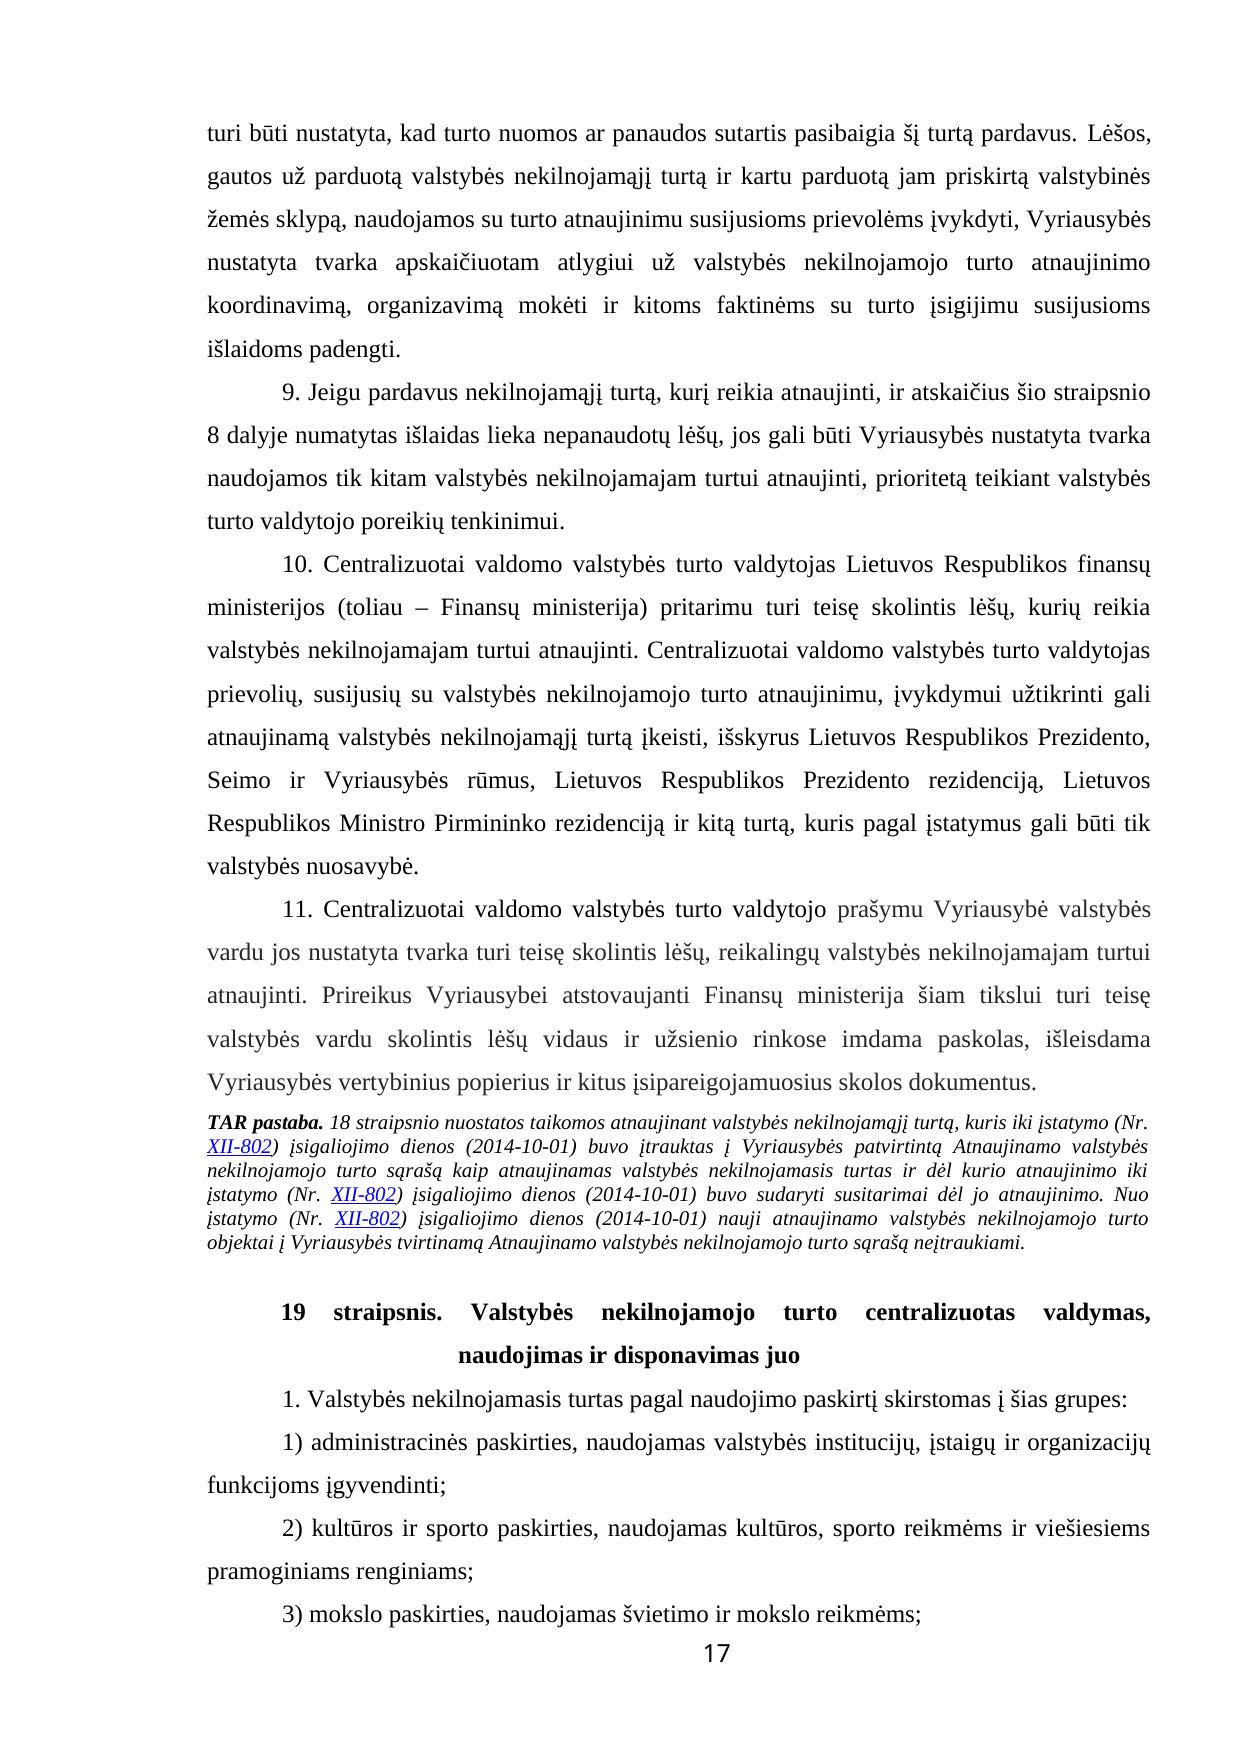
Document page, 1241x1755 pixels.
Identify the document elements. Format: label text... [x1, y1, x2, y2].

text TAR pastaba. 18 straipsnio nuostatos taikomos atnaujinant valstybės nekilnojamąjį turtą, kuris iki įstatymo (Nr. XII-802) įsigaliojimo dienos (2014-10-01) buvo įtrauktas į Vyriausybės patvirtintą Atnaujinamo valstybės nekilnojamojo turto sąrašą kaip atnaujinamas valstybės nekilnojamasis turtas ir dėl kurio atnaujinimo iki įstatymo (Nr. XII-802) įsigaliojimo dienos (2014-10-01) buvo sudaryti susitarimai dėl jo atnaujinimo. Nuo įstatymo (Nr. XII-802) įsigaliojimo dienos (2014-10-01) nauji atnaujinamo valstybės nekilnojamojo turto objektai į Vyriausybės tvirtinamą Atnaujinamo valstybės nekilnojamojo turto sąrašą neįtraukiami. [207, 1110, 1152, 1254]
text 19 straipsnis. Valstybės nekilnojamojo turto centralizuotas valdymas, naudojimas ir disponavimas juo [281, 1297, 1152, 1369]
text 3) mokslo paskirties, naudojamas švietimo ir mokslo reikmėms; [207, 1599, 1152, 1628]
text 2) kultūros ir sporto paskirties, naudojamas kultūros, sporto reikmėms ir viešiesiems pramoginiams renginiams; [207, 1513, 1152, 1585]
text 1) administracinės paskirties, naudojamas valstybės institucijų, įstaigų ir organizacijų funkcijoms įgyvendinti; [207, 1427, 1152, 1499]
text 11. Centralizuotai valdomo valstybės turto valdytojo prašymu Vyriausybė valstybės vardu jos nustatyta tvarka turi teisę skolintis lėšų, reikalingų valstybės nekilnojamajam turtui atnaujinti. Prireikus Vyriausybei atstovaujanti Finansų ministerija šiam tikslui turi teisę valstybės vardu skolintis lėšų vidaus ir užsienio rinkose imdama paskolas, išleisdama Vyriausybės vertybinius popierius ir kitus įsipareigojamuosius skolos dokumentus. [207, 894, 1152, 1096]
text 1. Valstybės nekilnojamasis turtas pagal naudojimo paskirtį skirstomas į šias grupes: [207, 1384, 1152, 1412]
text 9. Jeigu pardavus nekilnojamąjį turtą, kurį reikia atnaujinti, ir atskaičius šio straipsnio 8 dalyje numatytas išlaidas lieka nepanaudotų lėšų, jos gali būti Vyriausybės nustatyta tvarka naudojamos tik kitam valstybės nekilnojamajam turtui atnaujinti, prioritetą teikiant valstybės turto valdytojo poreikių tenkinimui. [207, 377, 1152, 535]
text 10. Centralizuotai valdomo valstybės turto valdytojas Lietuvos Respublikos finansų ministerijos (toliau – Finansų ministerija) pritarimu turi teisę skolintis lėšų, kurių reikia valstybės nekilnojamajam turtui atnaujinti. Centralizuotai valdomo valstybės turto valdytojas prievolių, susijusių su valstybės nekilnojamojo turto atnaujinimu, įvykdymui užtikrinti gali atnaujinamą valstybės nekilnojamąjį turtą įkeisti, išskyrus Lietuvos Respublikos Prezidento, Seimo ir Vyriausybės rūmus, Lietuvos Respublikos Prezidento rezidenciją, Lietuvos Respublikos Ministro Pirmininko rezidenciją ir kitą turtą, kuris pagal įstatymus gali būti tik valstybės nuosavybė. [207, 549, 1152, 880]
text turi būti nustatyta, kad turto nuomos ar panaudos sutartis pasibaigia šį turtą pardavus. Lėšos, gautos už parduotą valstybės nekilnojamąjį turtą ir kartu parduotą jam priskirtą valstybinės žemės sklypą, naudojamos su turto atnaujinimu susijusioms prievolėms įvykdyti, Vyriausybės nustatyta tvarka apskaičiuotam atlygiui už valstybės nekilnojamojo turto atnaujinimo koordinavimą, organizavimą mokėti ir kitoms faktinėms su turto įsigijimu susijusioms išlaidoms padengti. [207, 118, 1152, 362]
